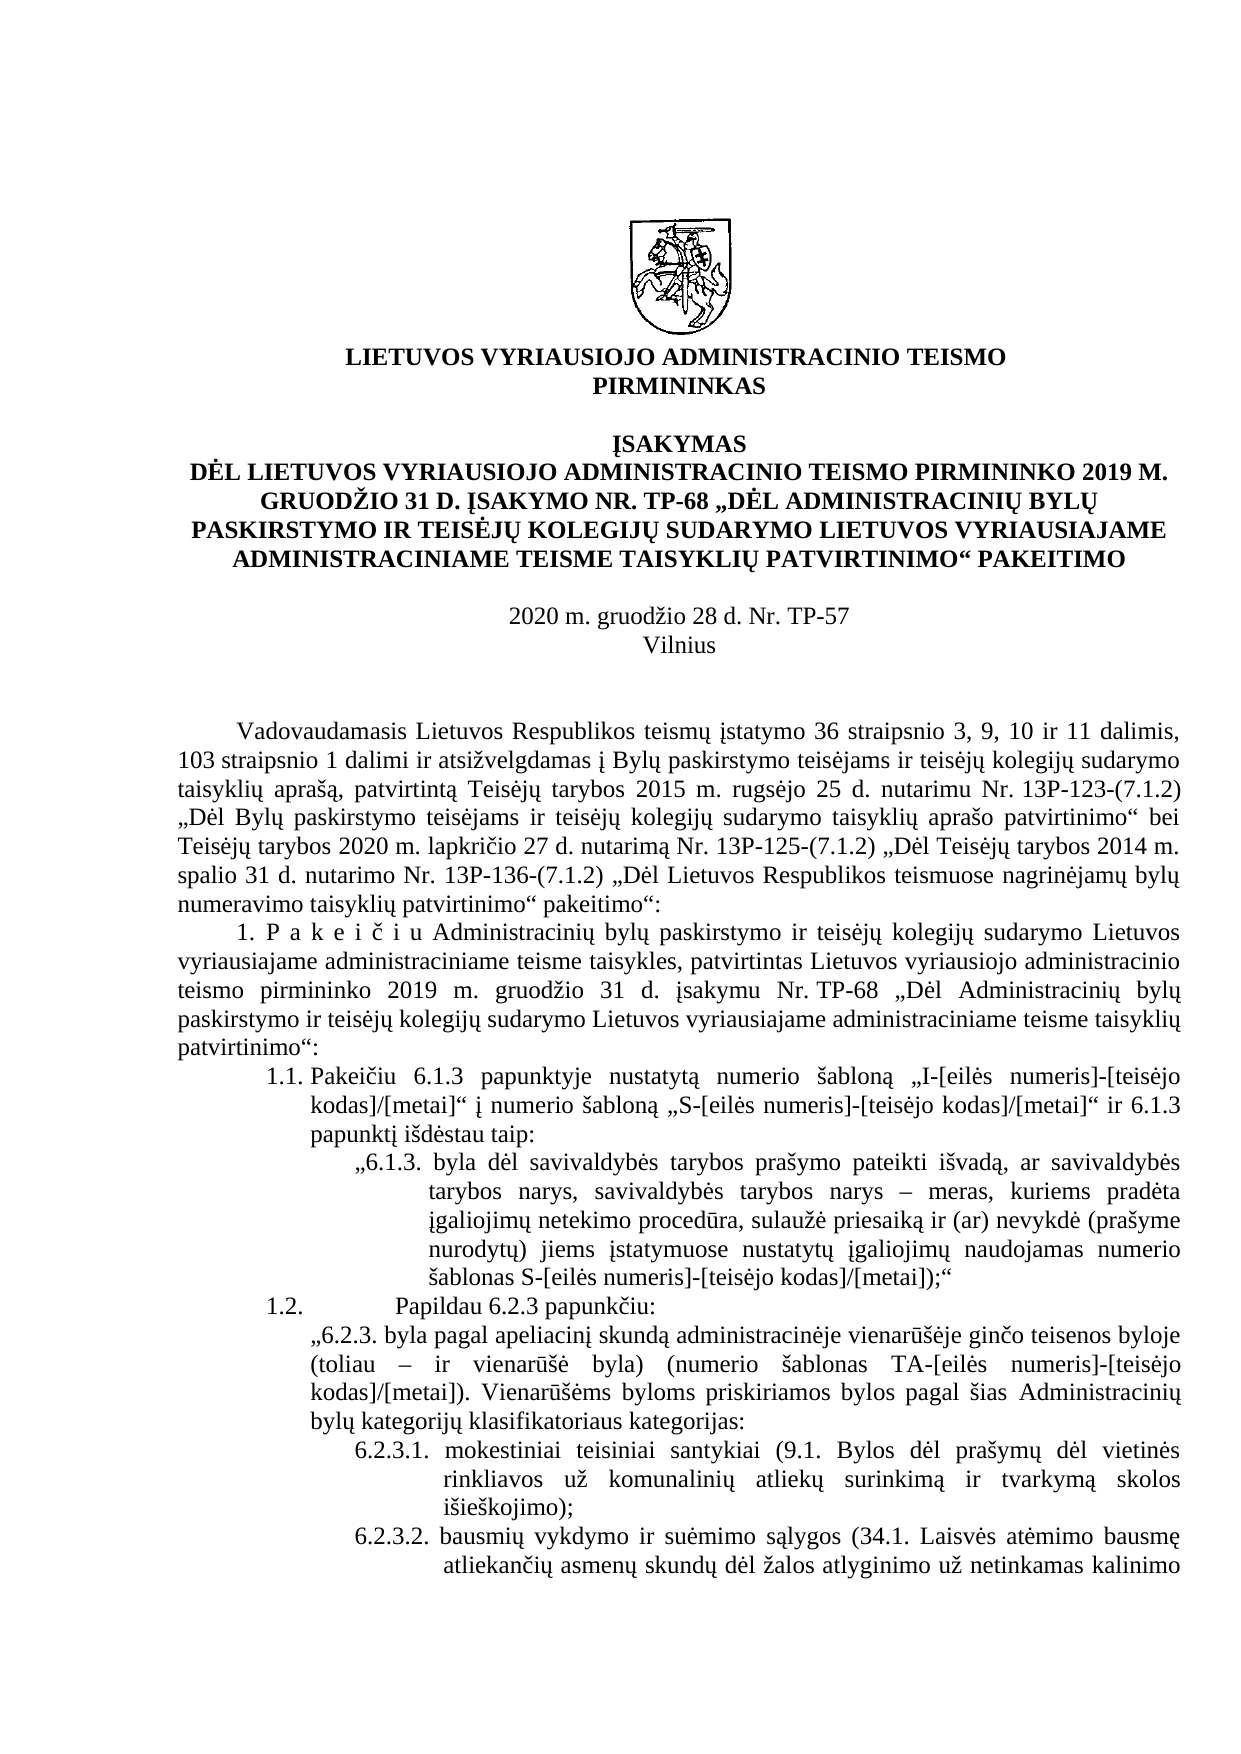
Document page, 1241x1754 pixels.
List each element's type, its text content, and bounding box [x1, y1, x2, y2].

text 1.2. Papildau 6.2.3 papunkčiu: [260, 1291, 1181, 1320]
text DĖL Lietuvos vyriausiojo administracinio teismo pirmininko 2019 m. gruodžio 31 d. įsakymo Nr. TP-68 „DėL ADMINISTRACINIŲ BYLŲ PASKIRSTYMO IR TEISĖJŲ KOLEGIJŲ SUDARYMO LIETUVOS VYRIAUSIAJAME ADMINISTRACINIAME TEISME TAISYKLIŲ patvirtinimo“ PAKEITIMO [177, 457, 1181, 572]
text Vilnius [177, 630, 1181, 659]
text LIETUVOS VYRIAUSIOJO ADMINISTRACINIO TEISMO [177, 342, 1181, 371]
text „6.2.3. byla pagal apeliacinį skundą administracinėje vienarūšėje ginčo teisenos byloje (toliau – ir vienarūšė byla) (numerio šablonas TA-[eilės numeris]-[teisėjo kodas]/[metai]). Vienarūšėms byloms priskiriamos bylos pagal šias Administracinių bylų kategorijų klasifikatoriaus kategorijas: [310, 1320, 1181, 1435]
text 1.1. Pakeičiu 6.1.3 papunktyje nustatytą numerio šabloną „I-[eilės numeris]-[teisėjo kodas]/[metai]“ į numerio šabloną „S-[eilės numeris]-[teisėjo kodas]/[metai]“ ir 6.1.3 papunktį išdėstau taip: [266, 1061, 1181, 1147]
text „6.1.3. byla dėl savivaldybės tarybos prašymo pateikti išvadą, ar savivaldybės tarybos narys, savivaldybės tarybos narys – meras, kuriems pradėta įgaliojimų netekimo procedūra, sulaužė priesaiką ir (ar) nevykdė (prašyme nurodytų) jiems įstatymuose nustatytų įgaliojimų naudojamas numerio šablonas S-[eilės numeris]-[teisėjo kodas]/[metai]);“ [354, 1147, 1181, 1291]
text 6.2.3.2. bausmių vykdymo ir suėmimo sąlygos (34.1. Laisvės atėmimo bausmę atliekančių asmenų skundų dėl žalos atlyginimo už netinkamas kalinimo [354, 1521, 1181, 1579]
text Vadovaudamasis Lietuvos Respublikos teismų įstatymo 36 straipsnio 3, 9, 10 ir 11 dalimis, 103 straipsnio 1 dalimi ir atsižvelgdamas į Bylų paskirstymo teisėjams ir teisėjų kolegijų sudarymo taisyklių aprašą, patvirtintą Teisėjų tarybos 2015 m. rugsėjo 25 d. nutarimu Nr. 13P-123-(7.1.2) „Dėl Bylų paskirstymo teisėjams ir teisėjų kolegijų sudarymo taisyklių aprašo patvirtinimo“ bei Teisėjų tarybos 2020 m. lapkričio 27 d. nutarimą Nr. 13P-125-(7.1.2) „Dėl Teisėjų tarybos 2014 m. spalio 31 d. nutarimo Nr. 13P-136-(7.1.2) „Dėl Lietuvos Respublikos teismuose nagrinėjamų bylų numeravimo taisyklių patvirtinimo“ pakeitimo“: [177, 716, 1181, 917]
text 2020 m. gruodžio 28 d. Nr. TP-57 [177, 601, 1181, 630]
text 6.2.3.1. mokestiniai teisiniai santykiai (9.1. Bylos dėl prašymų dėl vietinės rinkliavos už komunalinių atliekų surinkimą ir tvarkymą skolos išieškojimo); [354, 1435, 1181, 1521]
text ĮSAKYMAS [177, 429, 1181, 457]
text PIRMININKAS [177, 371, 1181, 400]
text 1. P a k e i č i u Administracinių bylų paskirstymo ir teisėjų kolegijų sudarymo Lietuvos vyriausiajame administraciniame teisme taisykles, patvirtintas Lietuvos vyriausiojo administracinio teismo pirmininko 2019 m. gruodžio 31 d. įsakymu Nr. TP-68 „Dėl Administracinių bylų paskirstymo ir teisėjų kolegijų sudarymo Lietuvos vyriausiajame administraciniame teisme taisyklių patvirtinimo“: [177, 917, 1181, 1061]
